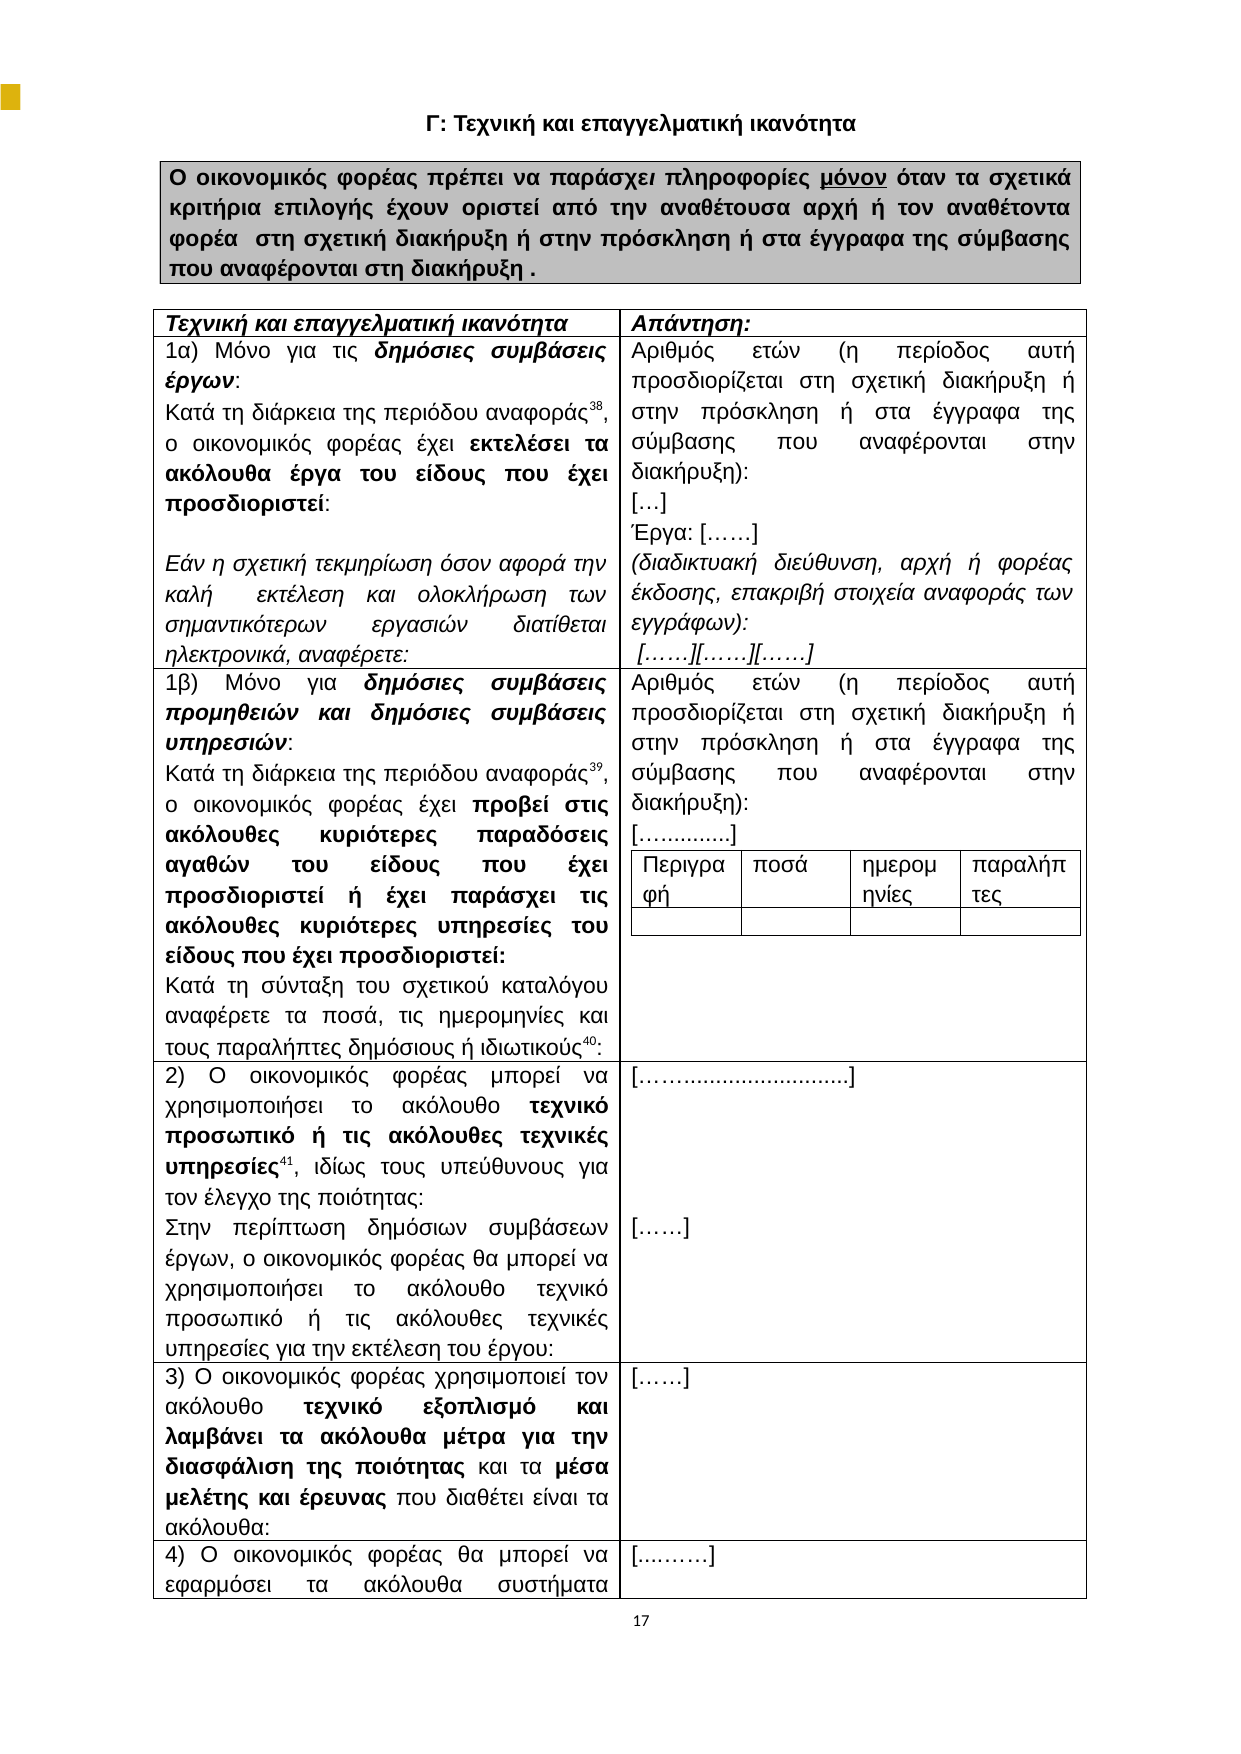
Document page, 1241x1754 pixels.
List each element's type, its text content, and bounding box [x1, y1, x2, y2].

table_cell 4) Ο οικονομικός φορέας θα μπορεί να εφαρμόσει τα ακόλουθα συστήματα [154, 1541, 619, 1598]
table_cell 3) Ο οικονομικός φορέας χρησιμοποιεί τον ακόλουθο τεχνικό εξοπλισμό και λαμβάνει τα ακόλουθα μέτρα για την διασφάλιση της ποιότητας και τα μέσα μελέτης και έρευνας που διαθέτει είναι τα ακόλουθα: [154, 1363, 619, 1540]
table_cell [632, 908, 741, 935]
table_header παραλήπτες [961, 851, 1080, 907]
table_cell [742, 908, 850, 935]
table_header ημερομηνίες [851, 851, 960, 907]
text Ο οικονομικός φορέας πρέπει να παράσχει πληροφορίες μόνον όταν τα σχετικά κριτήρια επιλογής έχουν οριστεί από την αναθέτουσα αρχή ή τον αναθέτοντα φορέα στη σχετική διακήρυξη ή στην πρόσκληση ή στα έγγραφα της σύμβασης που αναφέρονται στη διακήρυξη . [161, 162, 1080, 283]
table_cell 1α) Μόνο για τις δημόσιες συμβάσεις έργων: Κατά τη διάρκεια της περιόδου αναφοράς, ο οικονομικός φορέας έχει εκτελέσει τα ακόλουθα έργα του είδους που έχει προσδιοριστεί: Εάν η σχετική τεκμηρίωση όσον αφορά την καλή εκτέλεση και ολοκλήρωση των σημαντικότερων εργασιών διατίθεται ηλεκτρονικά, αναφέρετε: [154, 337, 619, 667]
table_header Απάντηση: [621, 310, 1086, 336]
table_header Περιγραφή [632, 851, 741, 907]
text Γ: Τεχνική και επαγγελματική ικανότητα [159, 110, 1081, 136]
table_cell [……] [621, 1363, 1086, 1540]
table_cell 2) Ο οικονομικός φορέας μπορεί να χρησιμοποιήσει το ακόλουθο τεχνικό προσωπικό ή τις ακόλουθες τεχνικές υπηρεσίες, ιδίως τους υπεύθυνους για τον έλεγχο της ποιότητας: Στην περίπτωση δημόσιων συμβάσεων έργων, ο οικονομικός φορέας θα μπορεί να χρησιμοποιήσει το ακόλουθο τεχνικό προσωπικό ή τις ακόλουθες τεχνικές υπηρεσίες για την εκτέλεση του έργου: [154, 1062, 619, 1362]
table_header Τεχνική και επαγγελματική ικανότητα [154, 310, 619, 336]
table_cell [851, 908, 960, 935]
table_cell Αριθμός ετών (η περίοδος αυτή προσδιορίζεται στη σχετική διακήρυξη ή στην πρόσκληση ή στα έγγραφα της σύμβασης που αναφέρονται στην διακήρυξη): […...........] [621, 669, 1086, 1061]
picture [0, 84, 21, 110]
table_header ποσά [742, 851, 850, 907]
table_cell [961, 908, 1080, 935]
table_cell Αριθμός ετών (η περίοδος αυτή προσδιορίζεται στη σχετική διακήρυξη ή στην πρόσκληση ή στα έγγραφα της σύμβασης που αναφέρονται στην διακήρυξη): […] Έργα: [……] (διαδικτυακή διεύθυνση, αρχή ή φορέας έκδοσης, επακριβή στοιχεία αναφοράς των εγγράφων): [……][……][……] [621, 337, 1086, 667]
table_cell [……..........................] [……] [621, 1062, 1086, 1362]
table_cell [....……] [621, 1541, 1086, 1598]
table_cell 1β) Μόνο για δημόσιες συμβάσεις προμηθειών και δημόσιες συμβάσεις υπηρεσιών: Κατά τη διάρκεια της περιόδου αναφοράς, ο οικονομικός φορέας έχει προβεί στις ακόλουθες κυριότερες παραδόσεις αγαθών του είδους που έχει προσδιοριστεί ή έχει παράσχει τις ακόλουθες κυριότερες υπηρεσίες του είδους που έχει προσδιοριστεί: Κατά τη σύνταξη του σχετικού καταλόγου αναφέρετε τα ποσά, τις ημερομηνίες και τους παραλήπτες δημόσιους ή ιδιωτικούς: [154, 669, 619, 1061]
